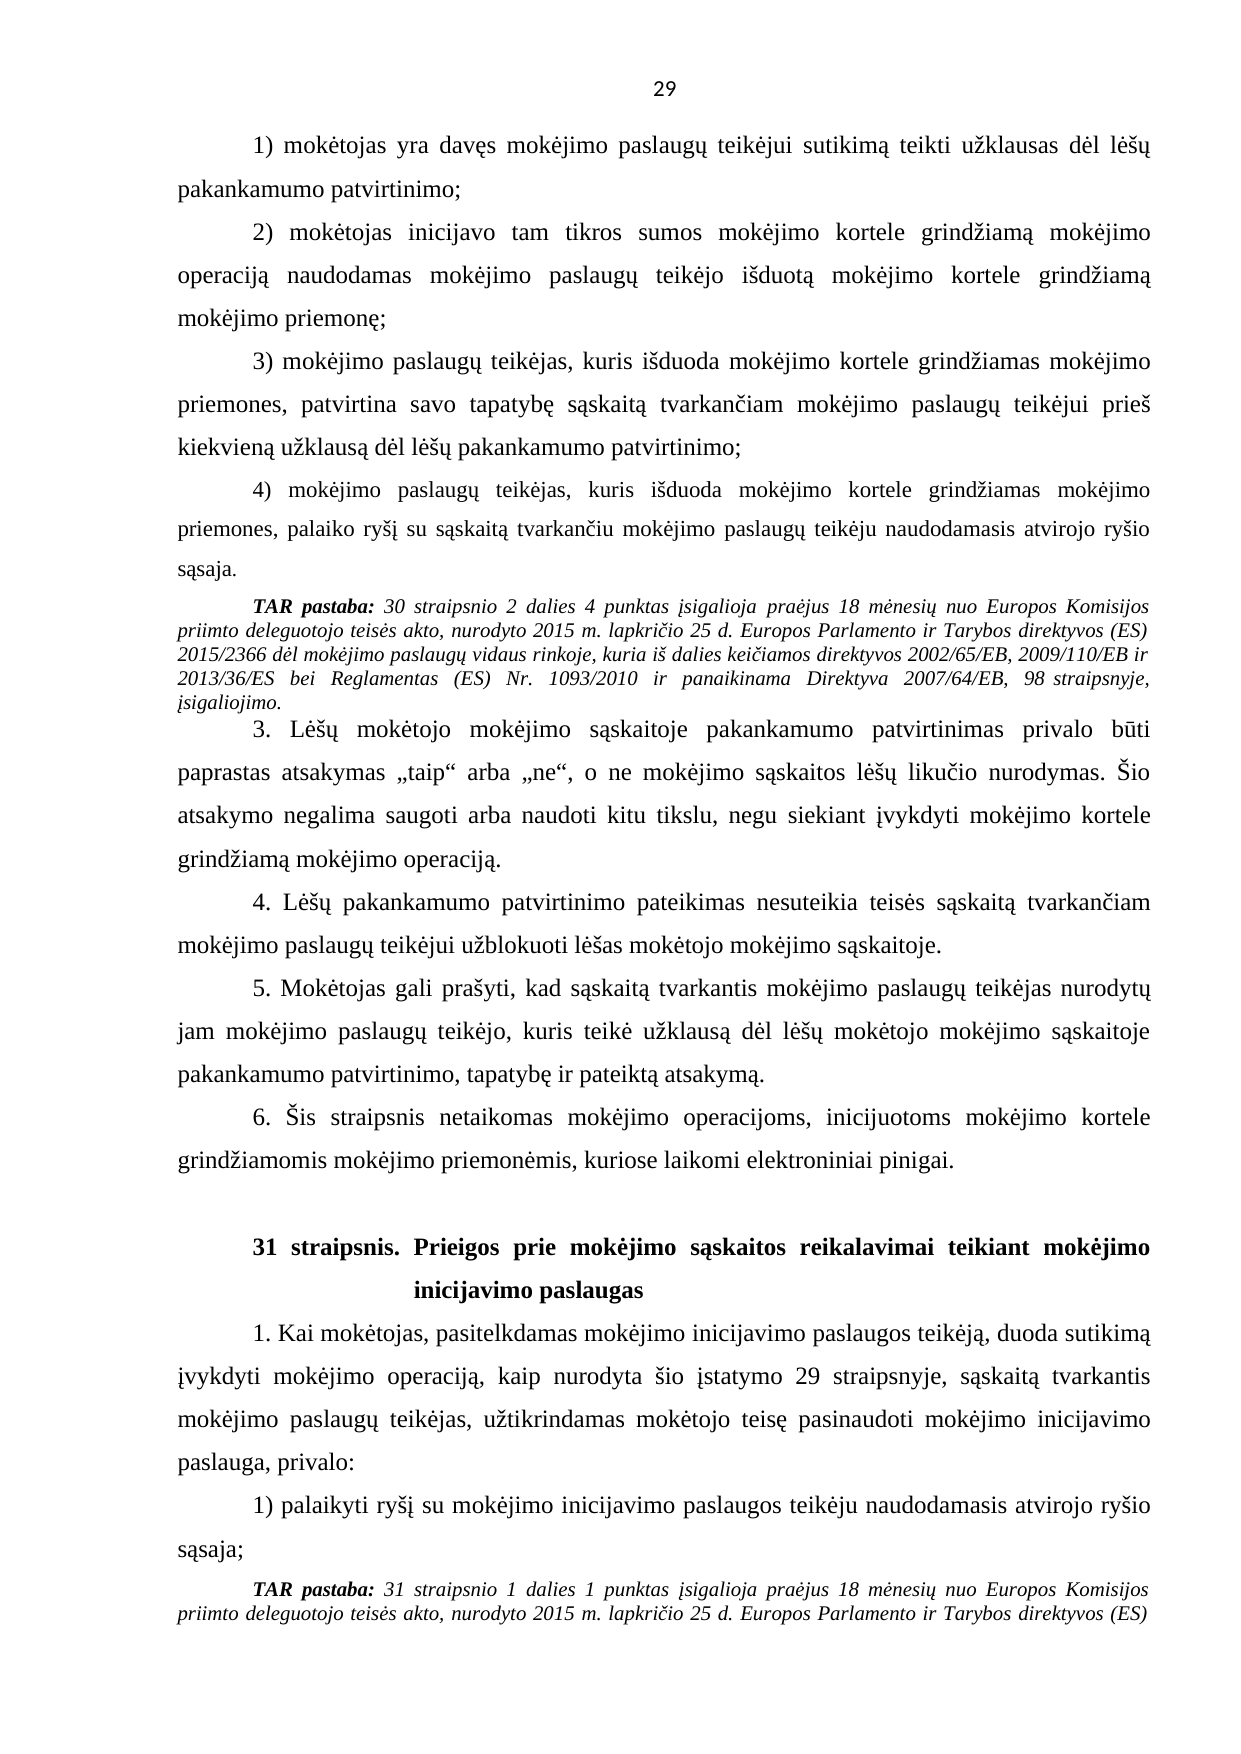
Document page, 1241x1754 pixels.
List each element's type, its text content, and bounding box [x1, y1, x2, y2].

text 1) palaikyti ryšį su mokėjimo inicijavimo paslaugos teikėju naudodamasis atvirojo ryšio sąsaja; [177, 1491, 1152, 1562]
text 3) mokėjimo paslaugų teikėjas, kuris išduoda mokėjimo kortele grindžiamas mokėjimo priemones, patvirtina savo tapatybę sąskaitą tvarkančiam mokėjimo paslaugų teikėjui prieš kiekvieną užklausą dėl lėšų pakankamumo patvirtinimo; [177, 346, 1152, 461]
text 31 straipsnis. Prieigos prie mokėjimo sąskaitos reikalavimai teikiant mokėjimo inicijavimo paslaugas [252, 1232, 1152, 1304]
text 2) mokėtojas inicijavo tam tikros sumos mokėjimo kortele grindžiamą mokėjimo operaciją naudodamas mokėjimo paslaugų teikėjo išduotą mokėjimo kortele grindžiamą mokėjimo priemonę; [177, 217, 1152, 332]
text TAR pastaba: 31 straipsnio 1 dalies 1 punktas įsigalioja praėjus 18 mėnesių nuo Europos Komisijos priimto deleguotojo teisės akto, nurodyto 2015 m. lapkričio 25 d. Europos Parlamento ir Tarybos direktyvos (ES) [177, 1577, 1152, 1625]
text 3. Lėšų mokėtojo mokėjimo sąskaitoje pakankamumo patvirtinimas privalo būti paprastas atsakymas „taip“ arba „ne“, o ne mokėjimo sąskaitos lėšų likučio nurodymas. Šio atsakymo negalima saugoti arba naudoti kitu tikslu, negu siekiant įvykdyti mokėjimo kortele grindžiamą mokėjimo operaciją. [177, 714, 1152, 872]
text 6. Šis straipsnis netaikomas mokėjimo operacijoms, inicijuotoms mokėjimo kortele grindžiamomis mokėjimo priemonėmis, kuriose laikomi elektroniniai pinigai. [177, 1102, 1152, 1174]
text 4. Lėšų pakankamumo patvirtinimo pateikimas nesuteikia teisės sąskaitą tvarkančiam mokėjimo paslaugų teikėjui užblokuoti lėšas mokėtojo mokėjimo sąskaitoje. [177, 887, 1152, 959]
text TAR pastaba: 30 straipsnio 2 dalies 4 punktas įsigalioja praėjus 18 mėnesių nuo Europos Komisijos priimto deleguotojo teisės akto, nurodyto 2015 m. lapkričio 25 d. Europos Parlamento ir Tarybos direktyvos (ES) 2015/2366 dėl mokėjimo paslaugų vidaus rinkoje, kuria iš dalies keičiamos direktyvos 2002/65/EB, 2009/110/EB ir 2013/36/ES bei Reglamentas (ES) Nr. 1093/2010 ir panaikinama Direktyva 2007/64/EB, 98 straipsnyje, įsigaliojimo. [177, 594, 1152, 714]
text 4) mokėjimo paslaugų teikėjas, kuris išduoda mokėjimo kortele grindžiamas mokėjimo priemones, palaiko ryšį su sąskaitą tvarkančiu mokėjimo paslaugų teikėju naudodamasis atvirojo ryšio sąsaja. [177, 476, 1152, 581]
text 1) mokėtojas yra davęs mokėjimo paslaugų teikėjui sutikimą teikti užklausas dėl lėšų pakankamumo patvirtinimo; [177, 131, 1152, 202]
text 1. Kai mokėtojas, pasitelkdamas mokėjimo inicijavimo paslaugos teikėją, duoda sutikimą įvykdyti mokėjimo operaciją, kaip nurodyta šio įstatymo 29 straipsnyje, sąskaitą tvarkantis mokėjimo paslaugų teikėjas, užtikrindamas mokėtojo teisę pasinaudoti mokėjimo inicijavimo paslauga, privalo: [177, 1318, 1152, 1476]
text 5. Mokėtojas gali prašyti, kad sąskaitą tvarkantis mokėjimo paslaugų teikėjas nurodytų jam mokėjimo paslaugų teikėjo, kuris teikė užklausą dėl lėšų mokėtojo mokėjimo sąskaitoje pakankamumo patvirtinimo, tapatybę ir pateiktą atsakymą. [177, 973, 1152, 1088]
